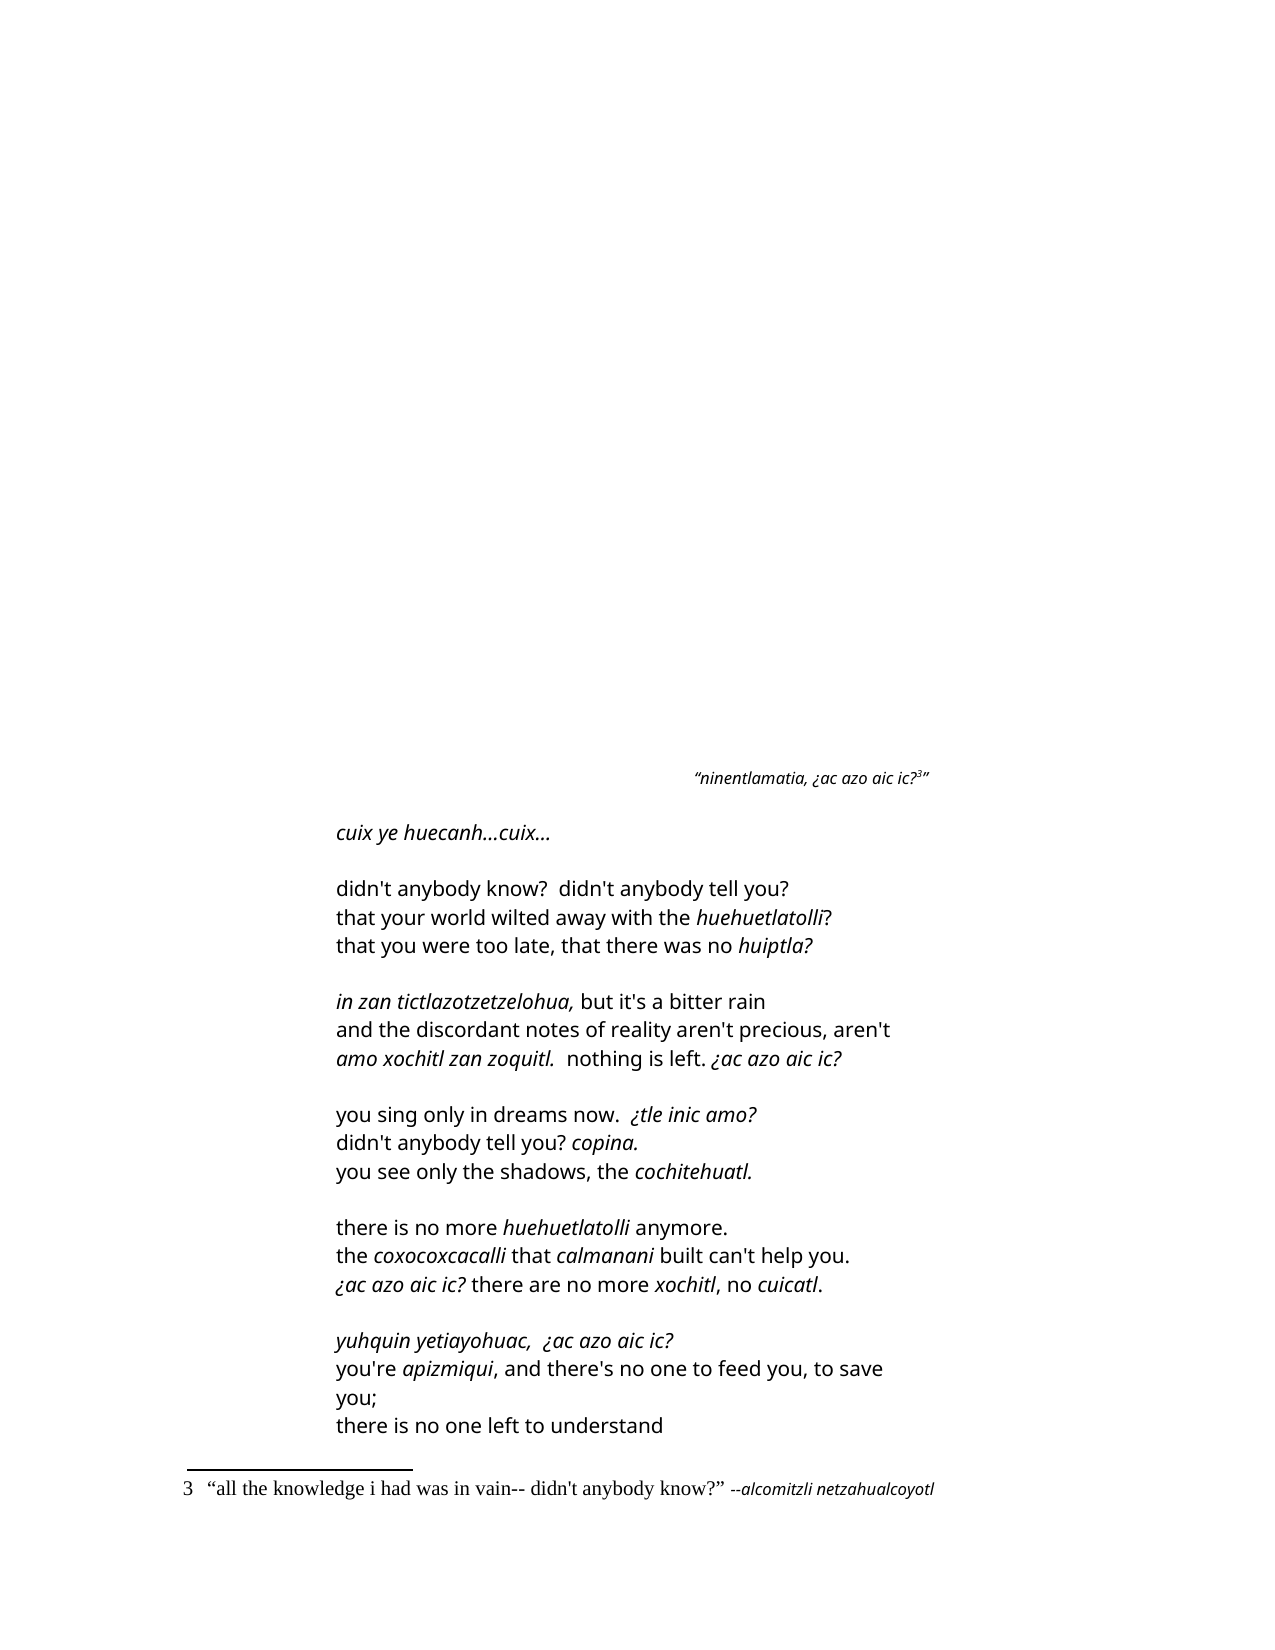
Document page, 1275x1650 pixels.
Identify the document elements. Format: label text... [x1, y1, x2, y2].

text cuix ye huecanh...cuix... [336, 818, 930, 846]
text and the discordant notes of reality aren't precious, aren't [336, 1016, 930, 1044]
text you're apizmiqui, and there's no one to feed you, to save you; [336, 1354, 930, 1411]
text “all the knowledge i had was in vain-- didn't anybody know?” --alcomitzli netzahualcoyotl [183, 1476, 1087, 1500]
text ¿ac azo aic ic? there are no more xochitl, no cuicatl. [336, 1270, 930, 1298]
text didn't anybody know? didn't anybody tell you? [336, 874, 930, 903]
text the coxocoxcacalli that calmanani built can't help you. [336, 1241, 930, 1270]
text that your world wilted away with the huehuetlatolli? [336, 903, 930, 931]
text yuhquin yetiayohuac, ¿ac azo aic ic? [336, 1326, 930, 1354]
text there is no more huehuetlatolli anymore. [336, 1213, 930, 1241]
text you see only the shadows, the cochitehuatl. [336, 1157, 930, 1185]
text there is no one left to understand [336, 1411, 930, 1439]
text “ninentlamatia, ¿ac azo aic ic?” [336, 767, 930, 790]
text amo xochitl zan zoquitl. nothing is left. ¿ac azo aic ic? [336, 1044, 930, 1072]
text in zan tictlazotzetzelohua, but it's a bitter rain [336, 987, 930, 1016]
text didn't anybody tell you? copina. [336, 1128, 930, 1157]
text that you were too late, that there was no huiptla? [336, 931, 930, 959]
text you sing only in dreams now. ¿tle inic amo? [336, 1100, 930, 1128]
